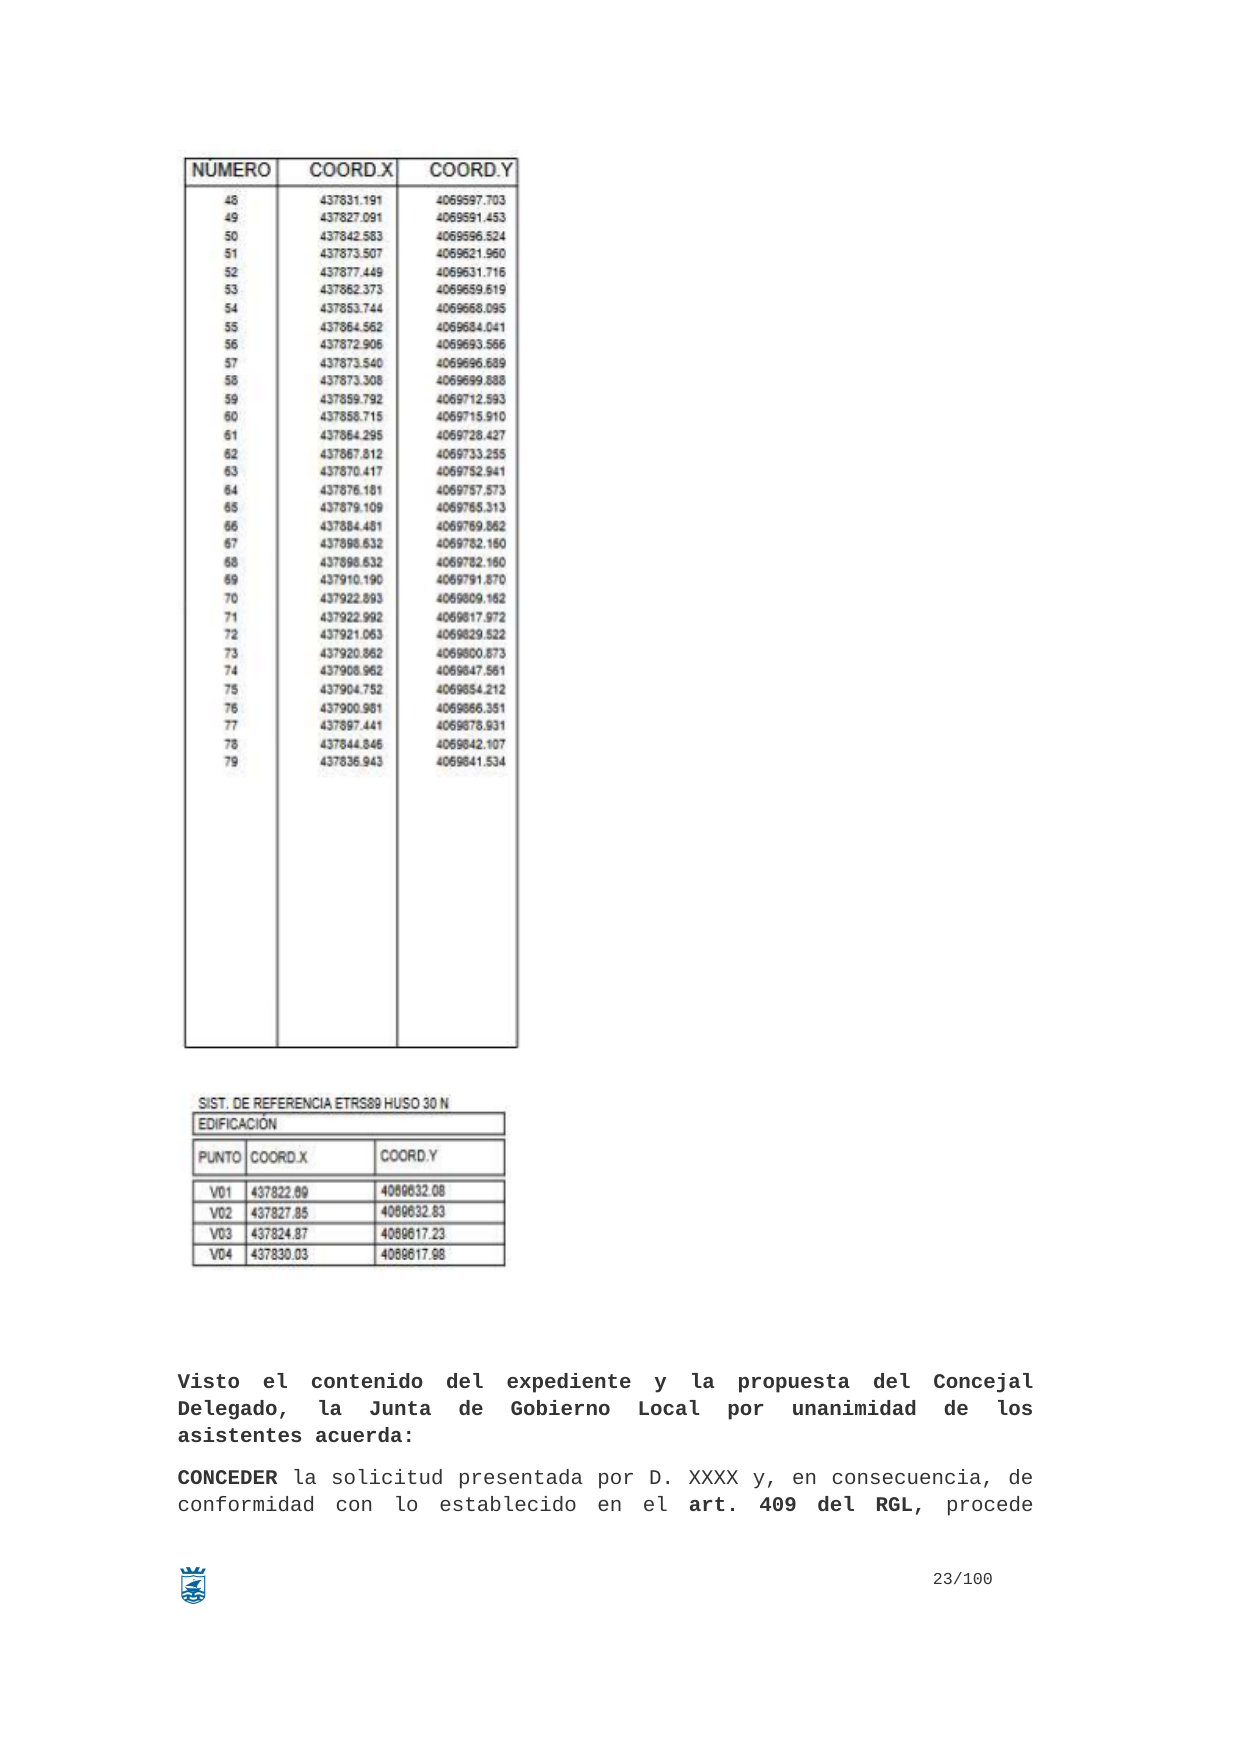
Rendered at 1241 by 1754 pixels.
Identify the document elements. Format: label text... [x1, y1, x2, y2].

text Visto el contenido del expediente y la propuesta del Concejal Delegado, la Junta de Gobierno Local por unanimidad de los asistentes acuerda: [177, 1371, 1033, 1449]
picture [177, 1562, 208, 1607]
picture [177, 1091, 512, 1312]
text CONCEDER la solicitud presentada por D. XXXX y, en consecuencia, de conformidad con lo establecido en el art. 409 del RGL, procede [177, 1467, 1033, 1518]
picture [177, 147, 528, 1061]
